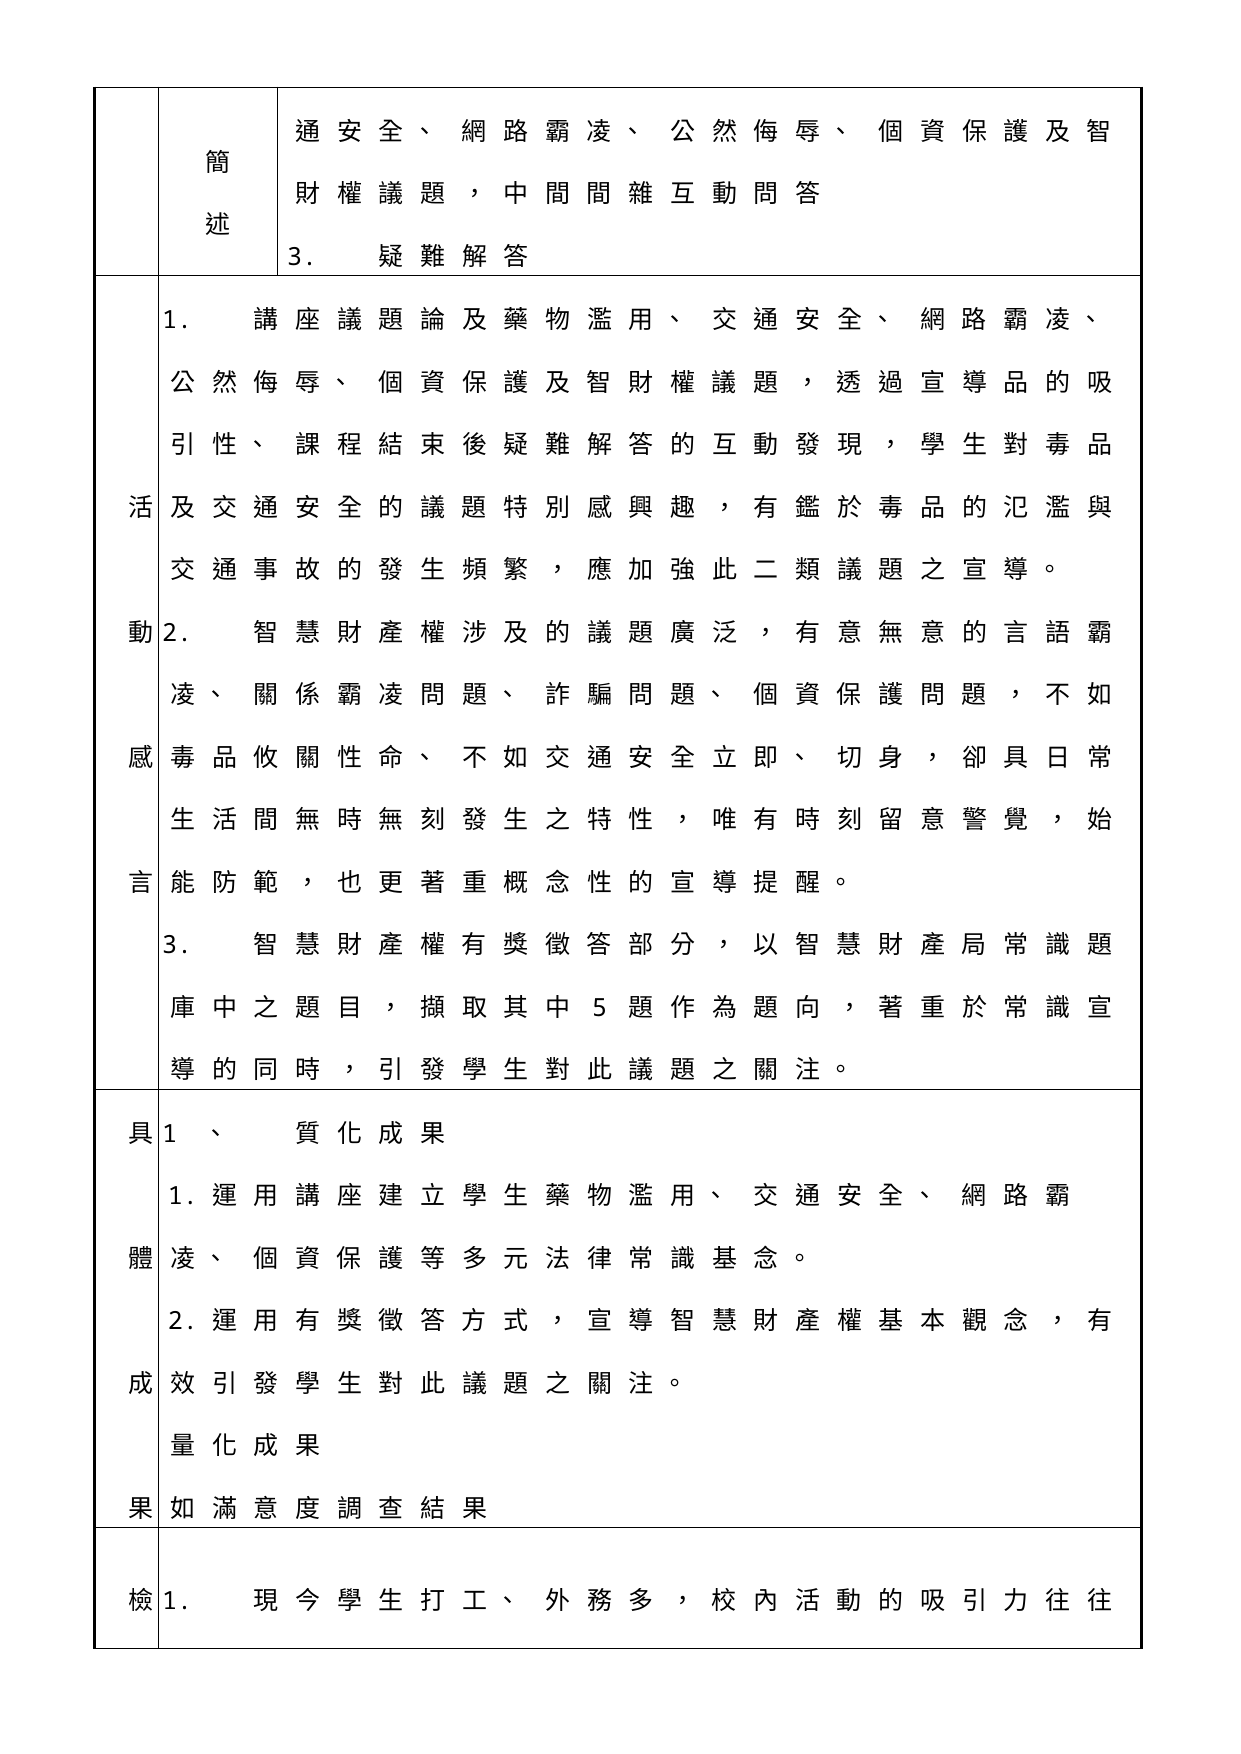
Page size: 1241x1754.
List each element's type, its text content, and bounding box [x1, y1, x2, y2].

table_cell 簡 述 [159, 88, 277, 275]
table_cell [96, 88, 158, 275]
table_cell 具 體 成 果 [96, 1090, 158, 1527]
table_cell 現今學生打工、外務多，校內活動的吸引力往往 [159, 1528, 1140, 1648]
table_cell 講座議題論及藥物濫用、交通安全、網路霸凌、公然侮辱、個資保護及智財權議題，透過宣導品的吸引性、課程結束後疑難解答的互動發現，學生對毒品及交通安全的議題特別感興趣，有鑑於毒品的氾濫與交通事故的發生頻繁，應加強此二類議題之宣導。 智慧財產權涉及的議題廣泛，有意無意的言語霸凌、關係霸凌問題、詐騙問題、個資保護問題，不如毒品攸關性命、不如交通安全立即、切身，卻具日常生活間無時無刻發生之特性，唯有時刻留意警覺，始能防範，也更著重概念性的宣導提醒。 智慧財產權有獎徵答部分，以智慧財產局常識題庫中之題目，擷取其中5題作為題向，著重於常識宣導的同時，引發學生對此議題之關注。 [159, 276, 1140, 1089]
table_cell 活 動 感 言 [96, 276, 158, 1089]
table_cell 檢 [96, 1528, 158, 1648]
table_cell 通安全、網路霸凌、公然侮辱、個資保護及智財權議題，中間間雜互動問答 疑難解答 [278, 88, 1140, 275]
table_cell 質化成果 1.運用講座建立學生藥物濫用、交通安全、網路霸凌、個資保護等多元法律常識基念。 2.運用有獎徵答方式，宣導智慧財產權基本觀念，有效引發學生對此議題之關注。 量化成果 如滿意度調查結果 [159, 1090, 1140, 1527]
